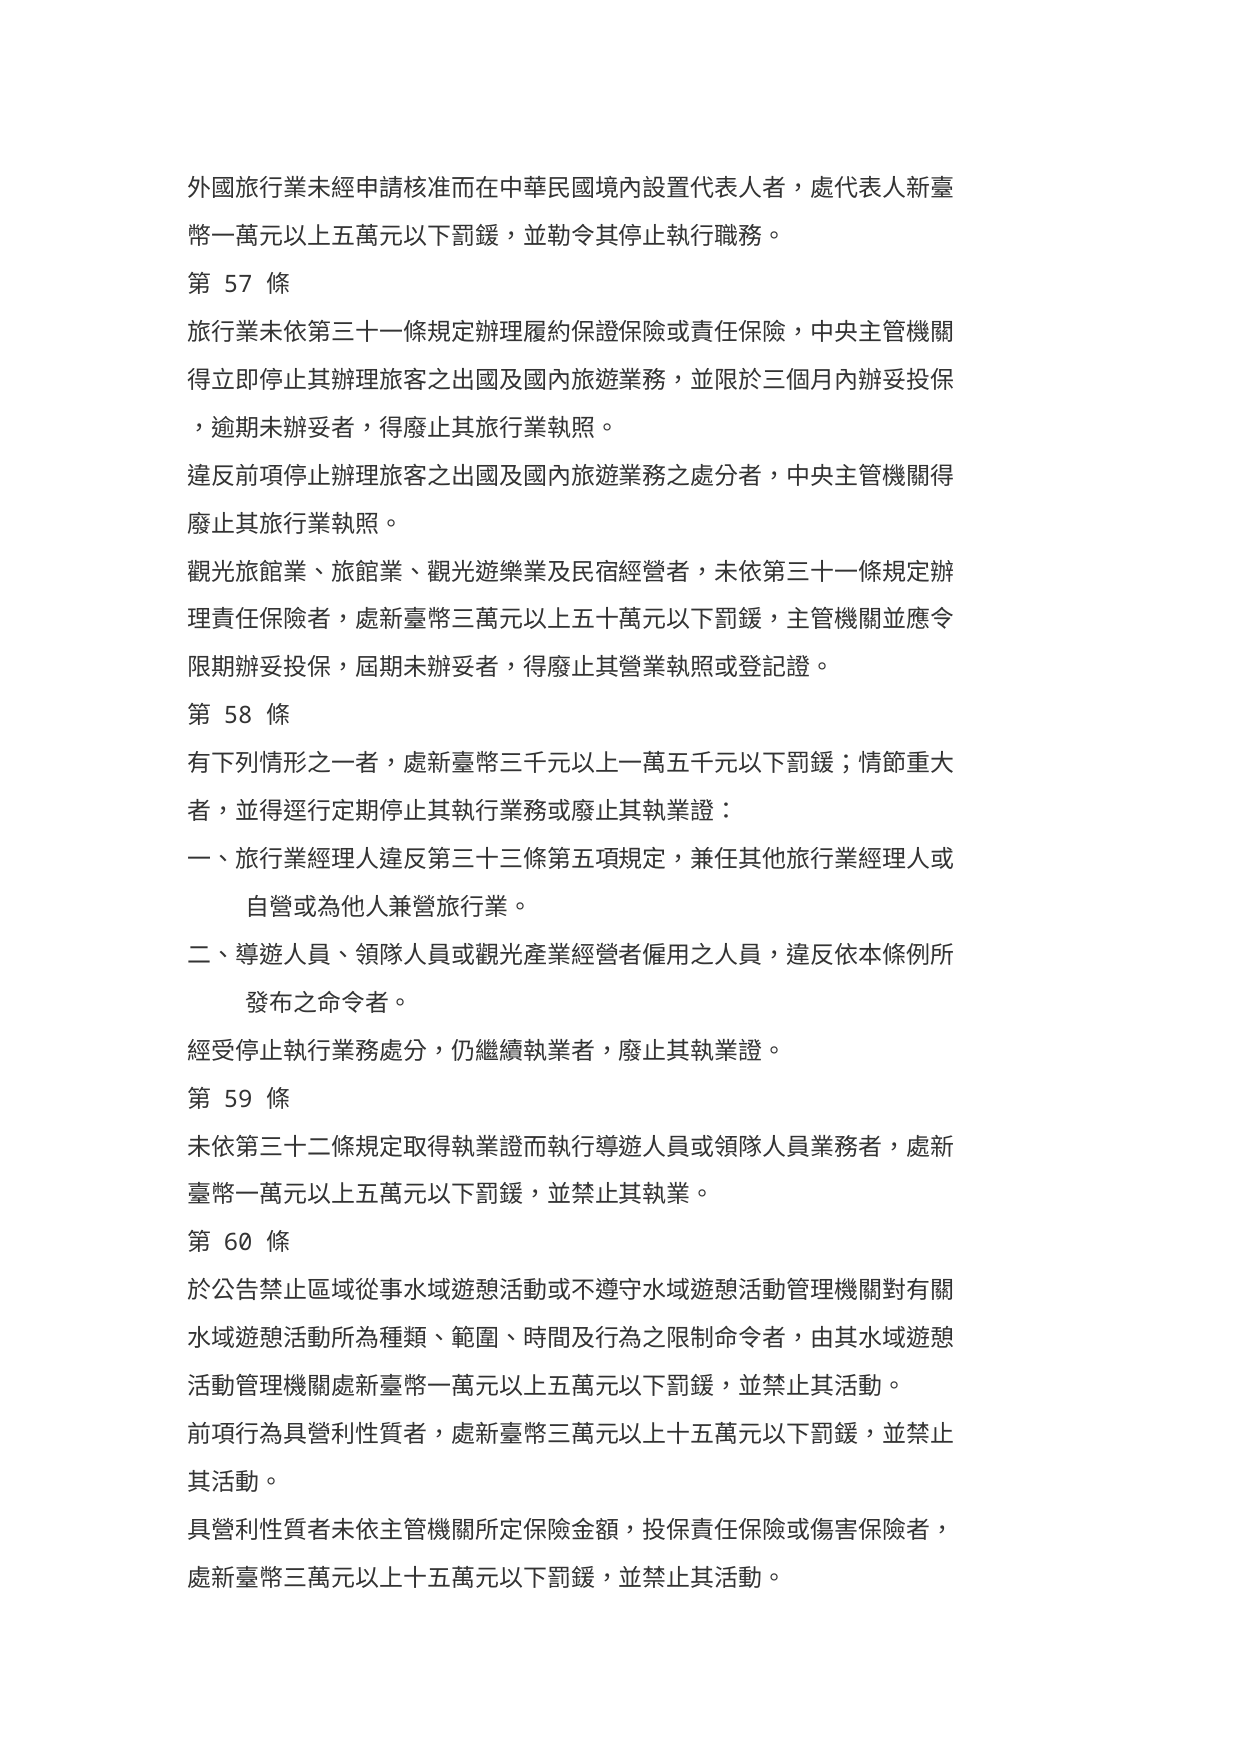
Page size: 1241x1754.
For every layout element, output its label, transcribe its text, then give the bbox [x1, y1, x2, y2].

text 第 58 條 [187, 685, 1053, 733]
text 於公告禁止區域從事水域遊憩活動或不遵守水域遊憩活動管理機關對有關 水域遊憩活動所為種類、範圍、時間及行為之限制命令者，由其水域遊憩 活動管理機關處新臺幣一萬元以上五萬元以下罰鍰，並禁止其活動。 前項行為具營利性質者，處新臺幣三萬元以上十五萬元以下罰鍰，並禁止 其活動。 具營利性質者未依主管機關所定保險金額，投保責任保險或傷害保險者， 處新臺幣三萬元以上十五萬元以下罰鍰，並禁止其活動。 [187, 1260, 1053, 1596]
text 未依第三十二條規定取得執業證而執行導遊人員或領隊人員業務者，處新 臺幣一萬元以上五萬元以下罰鍰，並禁止其執業。 [187, 1117, 1053, 1212]
text 第 59 條 [187, 1069, 1053, 1117]
text 旅行業未依第三十一條規定辦理履約保證保險或責任保險，中央主管機關 得立即停止其辦理旅客之出國及國內旅遊業務，並限於三個月內辦妥投保 ，逾期未辦妥者，得廢止其旅行業執照。 違反前項停止辦理旅客之出國及國內旅遊業務之處分者，中央主管機關得 廢止其旅行業執照。 觀光旅館業、旅館業、觀光遊樂業及民宿經營者，未依第三十一條規定辦 理責任保險者，處新臺幣三萬元以上五十萬元以下罰鍰，主管機關並應令 限期辦妥投保，屆期未辦妥者，得廢止其營業執照或登記證。 [187, 302, 1053, 685]
text 第 60 條 [187, 1212, 1053, 1260]
text 有下列情形之一者，處新臺幣三千元以上一萬五千元以下罰鍰；情節重大 者，並得逕行定期停止其執行業務或廢止其執業證： 一、旅行業經理人違反第三十三條第五項規定，兼任其他旅行業經理人或 自營或為他人兼營旅行業。 二、導遊人員、領隊人員或觀光產業經營者僱用之人員，違反依本條例所 發布之命令者。 經受停止執行業務處分，仍繼續執業者，廢止其執業證。 [187, 733, 1053, 1069]
text 第 57 條 [187, 254, 1053, 302]
text 外國旅行業未經申請核准而在中華民國境內設置代表人者，處代表人新臺 幣一萬元以上五萬元以下罰鍰，並勒令其停止執行職務。 [187, 158, 1053, 254]
